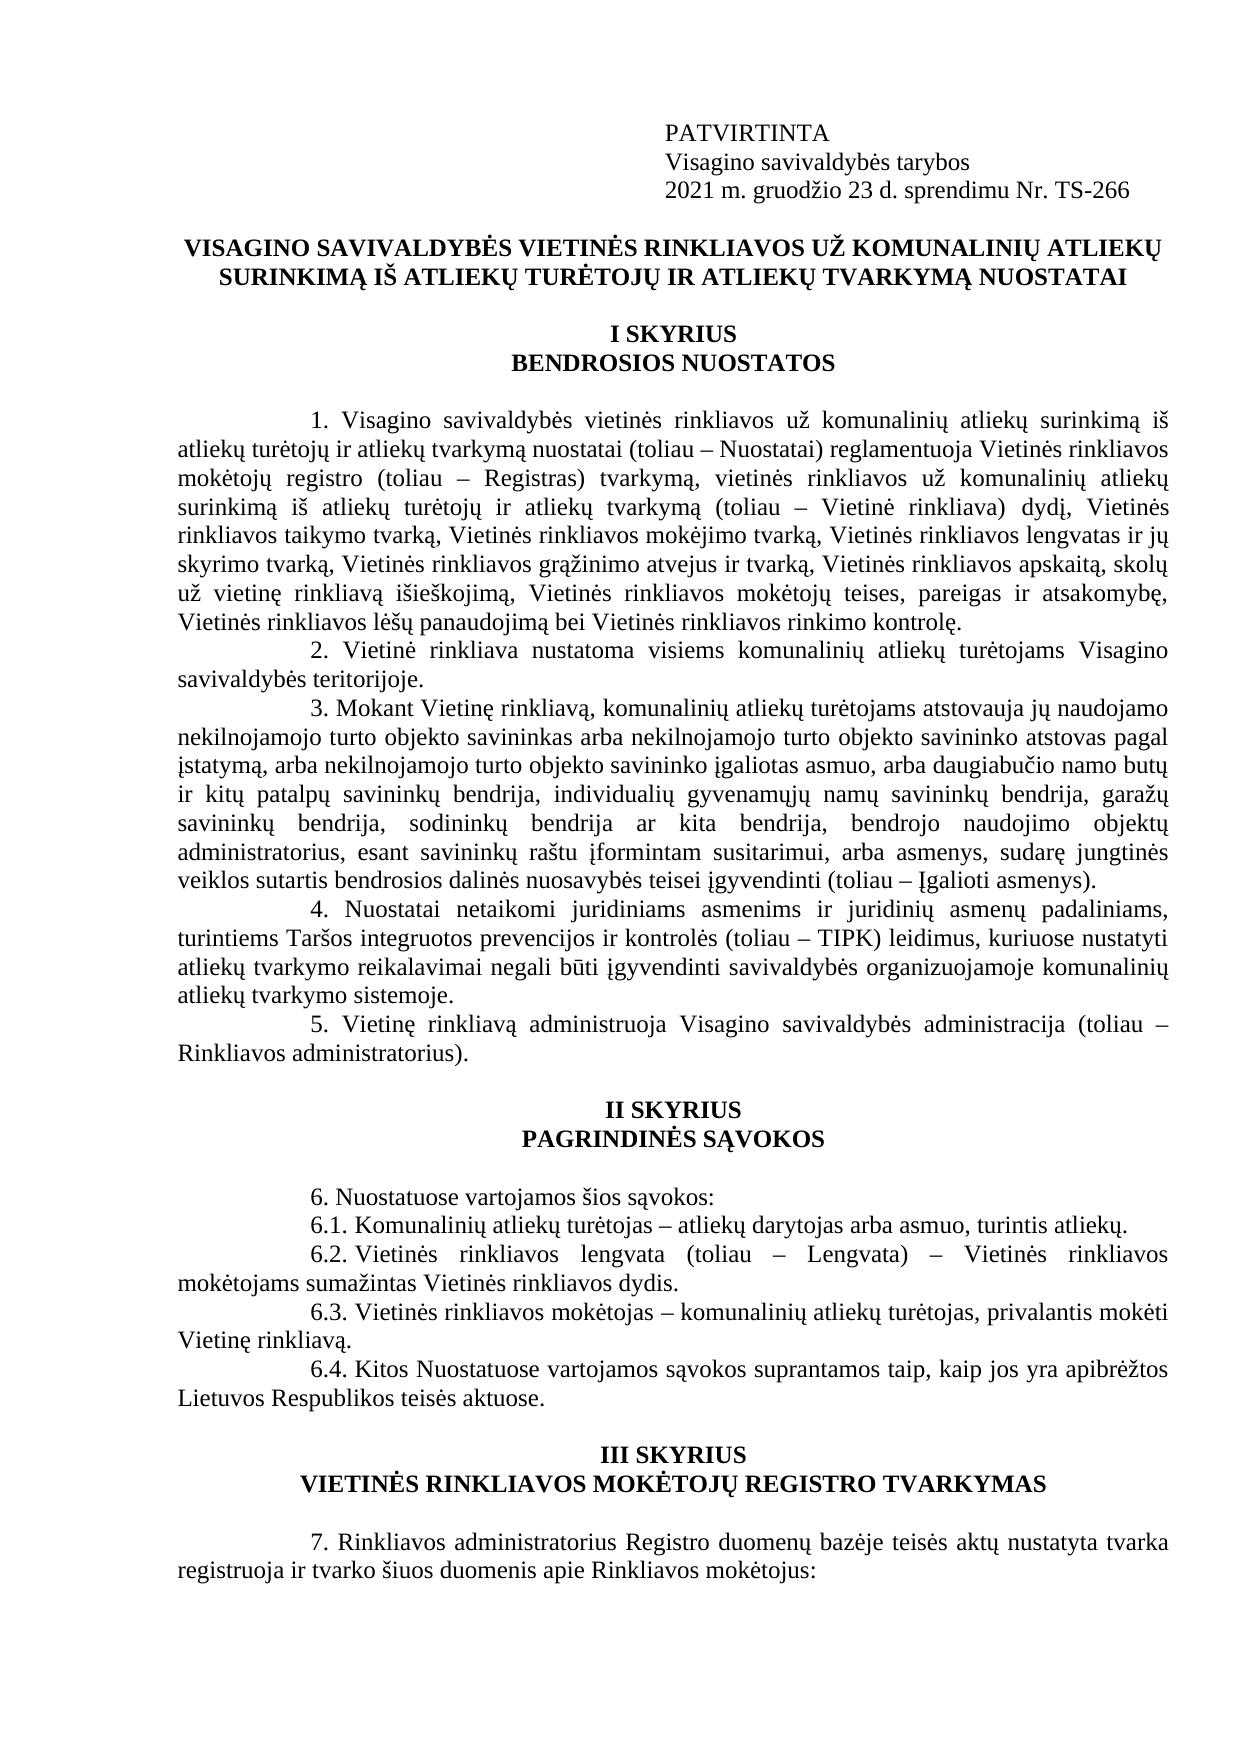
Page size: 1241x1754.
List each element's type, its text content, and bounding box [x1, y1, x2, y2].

text pagrindinės sąvokos [177, 1124, 1169, 1153]
text PATVIRTINTA [177, 118, 1169, 147]
text 1. Visagino savivaldybės vietinės rinkliavos už komunalinių atliekų surinkimą iš atliekų turėtojų ir atliekų tvarkymą nuostatai (toliau – Nuostatai) reglamentuoja Vietinės rinkliavos mokėtojų registro (toliau – Registras) tvarkymą, vietinės rinkliavos už komunalinių atliekų surinkimą iš atliekų turėtojų ir atliekų tvarkymą (toliau – Vietinė rinkliava) dydį, Vietinės rinkliavos taikymo tvarką, Vietinės rinkliavos mokėjimo tvarką, Vietinės rinkliavos lengvatas ir jų skyrimo tvarką, Vietinės rinkliavos grąžinimo atvejus ir tvarką, Vietinės rinkliavos apskaitą, skolų už vietinę rinkliavą išieškojimą, Vietinės rinkliavos mokėtojų teises, pareigas ir atsakomybę, Vietinės rinkliavos lėšų panaudojimą bei Vietinės rinkliavos rinkimo kontrolę. [177, 406, 1169, 636]
text VIETINĖS RINKLIAVOS MOKĖTOJŲ registro TVARKYMAS [177, 1469, 1169, 1498]
text Bendrosios nuostatos [177, 348, 1169, 377]
text I SKYRIUS [177, 319, 1169, 348]
text 6. Nuostatuose vartojamos šios sąvokos: [177, 1182, 1169, 1211]
text 2021 m. gruodžio 23 d. sprendimu Nr. TS-266 [177, 176, 1169, 204]
text 6.2. Vietinės rinkliavos lengvata (toliau – Lengvata) – Vietinės rinkliavos mokėtojams sumažintas Vietinės rinkliavos dydis. [177, 1239, 1169, 1297]
text II SKYRIUS [177, 1096, 1169, 1124]
text 7. Rinkliavos administratorius Registro duomenų bazėje teisės aktų nustatyta tvarka registruoja ir tvarko šiuos duomenis apie Rinkliavos mokėtojus: [177, 1527, 1169, 1584]
text Visagino savivaldybės tarybos [177, 147, 1169, 176]
text 6.4. Kitos Nuostatuose vartojamos sąvokos suprantamos taip, kaip jos yra apibrėžtos Lietuvos Respublikos teisės aktuose. [177, 1354, 1169, 1412]
text 6.1. Komunalinių atliekų turėtojas – atliekų darytojas arba asmuo, turintis atliekų. [177, 1211, 1169, 1239]
text 3. Mokant Vietinę rinkliavą, komunalinių atliekų turėtojams atstovauja jų naudojamo nekilnojamojo turto objekto savininkas arba nekilnojamojo turto objekto savininko atstovas pagal įstatymą, arba nekilnojamojo turto objekto savininko įgaliotas asmuo, arba daugiabučio namo butų ir kitų patalpų savininkų bendrija, individualių gyvenamųjų namų savininkų bendrija, garažų savininkų bendrija, sodininkų bendrija ar kita bendrija, bendrojo naudojimo objektų administratorius, esant savininkų raštu įformintam susitarimui, arba asmenys, sudarę jungtinės veiklos sutartis bendrosios dalinės nuosavybės teisei įgyvendinti (toliau – Įgalioti asmenys). [177, 693, 1169, 894]
text 6.3. Vietinės rinkliavos mokėtojas – komunalinių atliekų turėtojas, privalantis mokėti Vietinę rinkliavą. [177, 1297, 1169, 1354]
text 2. Vietinė rinkliava nustatoma visiems komunalinių atliekų turėtojams Visagino savivaldybės teritorijoje. [177, 636, 1169, 693]
text VISAGINO SAVIVALDYBĖS VIETINĖS RINKLIAVOS UŽ KOMUNALINIŲ ATLIEKŲ SURINKIMĄ IŠ ATLIEKŲ TURĖTOJŲ IR ATLIEKŲ TVARKYMĄ NUOSTATAI [177, 233, 1169, 291]
text III SKYRIUS [177, 1441, 1169, 1469]
text 4. Nuostatai netaikomi juridiniams asmenims ir juridinių asmenų padaliniams, turintiems Taršos integruotos prevencijos ir kontrolės (toliau – TIPK) leidimus, kuriuose nustatyti atliekų tvarkymo reikalavimai negali būti įgyvendinti savivaldybės organizuojamoje komunalinių atliekų tvarkymo sistemoje. [177, 894, 1169, 1009]
text 5. Vietinę rinkliavą administruoja Visagino savivaldybės administracija (toliau – Rinkliavos administratorius). [177, 1009, 1169, 1067]
